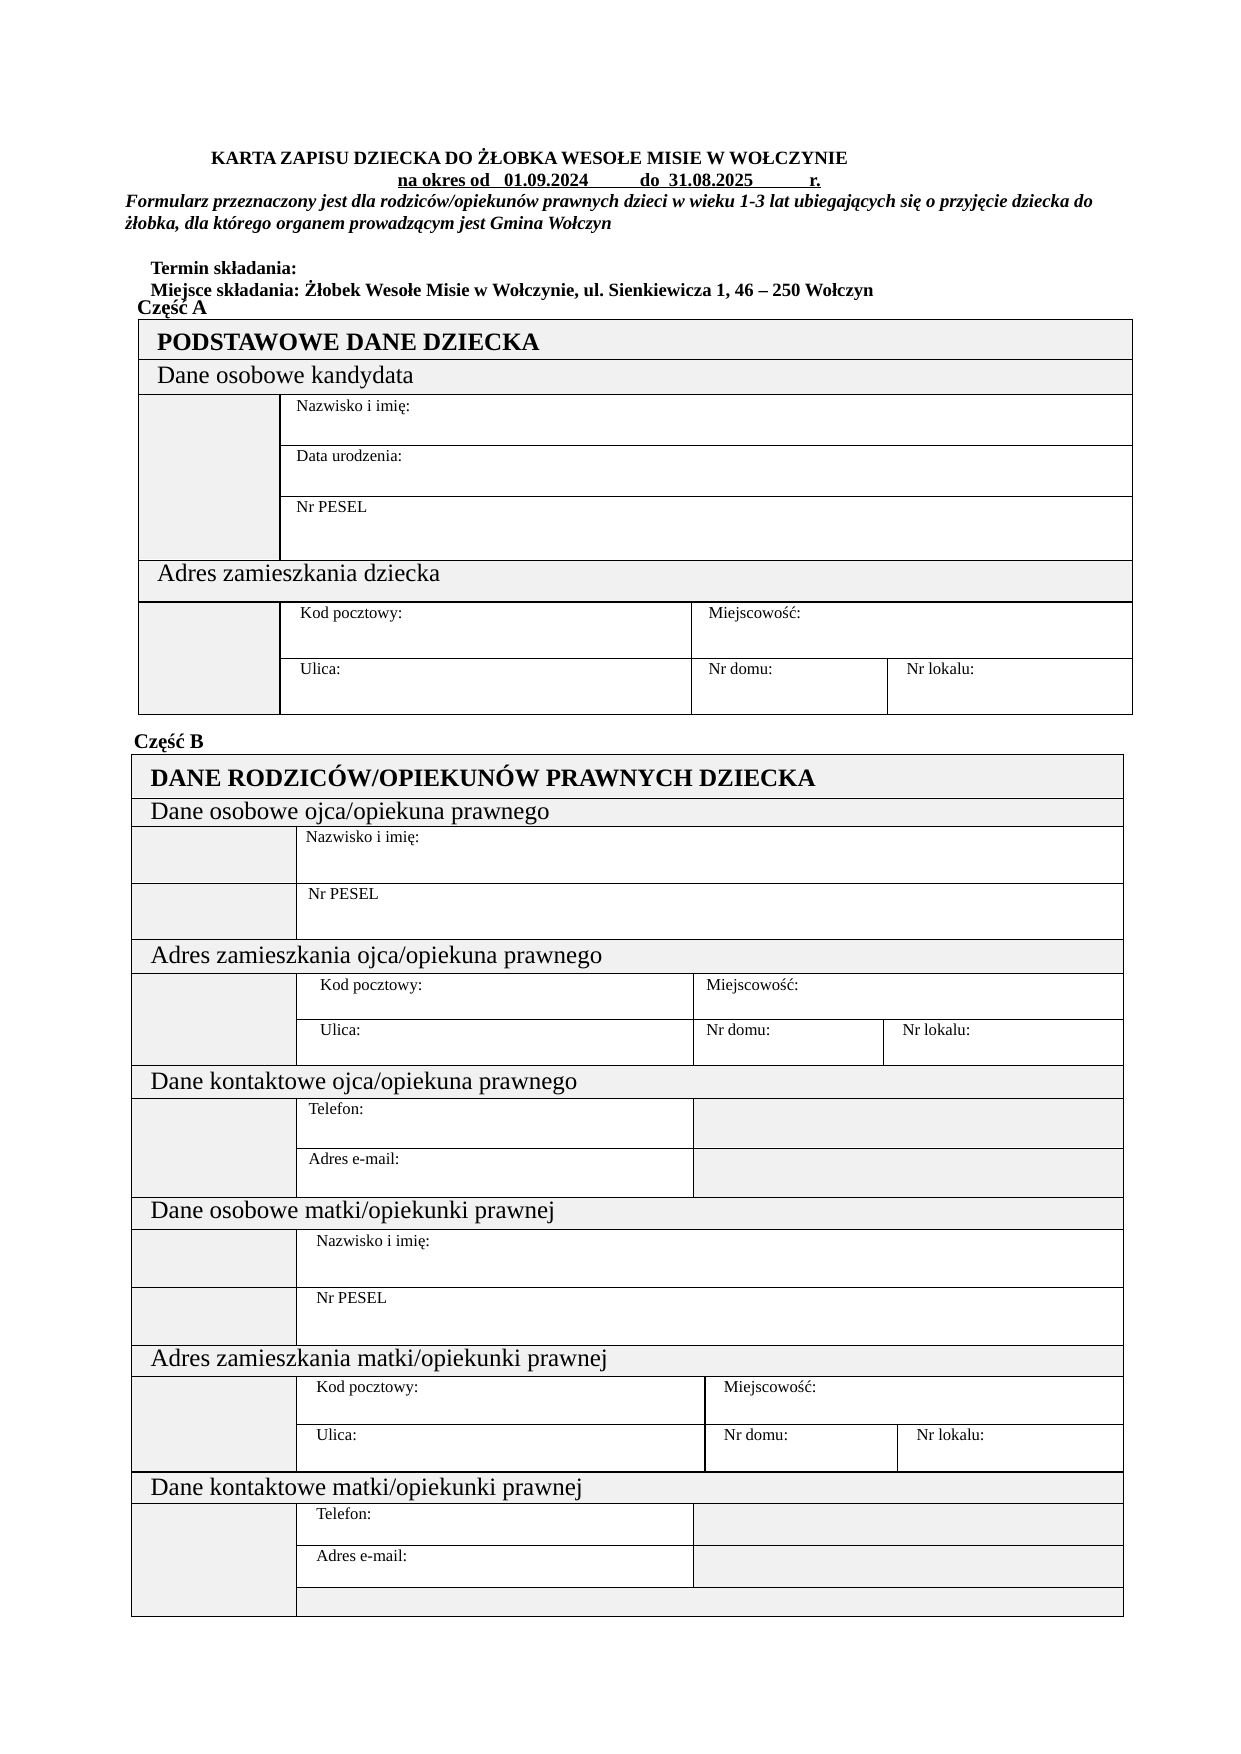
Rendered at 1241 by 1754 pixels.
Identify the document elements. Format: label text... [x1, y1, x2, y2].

subtitle Część A [137, 295, 1122, 319]
table_cell Dane osobowe ojca/opiekuna prawnego [132, 799, 1123, 826]
table_cell Ulica: [297, 1020, 693, 1065]
text Część B [118, 729, 1122, 753]
table_cell Miejscowość: [692, 603, 1132, 658]
table_cell Kod pocztowy: [297, 974, 693, 1019]
table_cell Adres zamieszkania matki/opiekunki prawnej [132, 1346, 1123, 1376]
table_cell Adres zamieszkania dziecka [139, 561, 1132, 601]
table_cell [132, 1230, 296, 1287]
table_cell Adres e-mail: [297, 1546, 693, 1587]
table_cell [694, 1425, 704, 1471]
table_cell [694, 827, 1123, 882]
table_cell Adres e-mail: [297, 1149, 693, 1197]
table_cell [694, 1504, 1123, 1545]
table_cell [694, 1230, 1123, 1287]
table_cell Nr lokalu: [888, 659, 1132, 714]
text Termin składania: [150, 257, 1112, 278]
table_cell [694, 1288, 1123, 1345]
table_header DANE RODZICÓW/OPIEKUNÓW PRAWNYCH DZIECKA [132, 755, 1123, 797]
table_cell [132, 1288, 296, 1345]
text na okres od 01.09.2024 do 31.08.2025 r. [397, 168, 1120, 190]
table_cell Nr domu: [694, 1020, 883, 1065]
text KARTA ZAPISU DZIECKA DO ŻŁOBKA WESOŁE MISIE W WOŁCZYNIE [211, 147, 1120, 168]
table_cell Telefon: [297, 1099, 693, 1147]
table_cell Nr lokalu: [884, 1020, 1123, 1065]
table_cell [132, 1504, 296, 1616]
table_cell Dane osobowe matki/opiekunki prawnej [132, 1198, 1123, 1229]
table_cell [132, 827, 296, 882]
table_cell Kod pocztowy: [281, 603, 691, 658]
table_cell [694, 1377, 704, 1424]
table_cell Ulica: [281, 659, 691, 714]
table_cell Dane kontaktowe matki/opiekunki prawnej [132, 1473, 1123, 1503]
table_cell Data urodzenia: [281, 446, 1132, 496]
table_cell Nazwisko i imię: [297, 1230, 694, 1287]
table_cell [132, 884, 296, 939]
table_cell [694, 1149, 1123, 1197]
table_cell Nr PESEL [297, 1288, 694, 1345]
text Formularz przeznaczony jest dla rodziców/opiekunów prawnych dzieci w wieku 1-3 lat ubiegających się o przyjęcie dziecka do żłobka, dla którego organem prowadzącym jest Gmina Wołczyn [125, 190, 1111, 233]
table_cell [139, 395, 279, 559]
table_cell [297, 1588, 1123, 1616]
table_cell Nr PESEL [281, 497, 1132, 559]
table_cell [132, 1099, 296, 1197]
table_cell [132, 974, 296, 1065]
table_cell [139, 603, 279, 714]
table_cell Kod pocztowy: [297, 1377, 694, 1424]
table_cell Dane kontaktowe ojca/opiekuna prawnego [132, 1066, 1123, 1098]
table_cell Nr domu: [706, 1425, 897, 1471]
table_cell Nr PESEL [297, 884, 1123, 939]
table_cell Adres zamieszkania ojca/opiekuna prawnego [132, 940, 1123, 973]
table_cell Miejscowość: [706, 1377, 1123, 1424]
table_header PODSTAWOWE DANE DZIECKA [139, 320, 1132, 359]
table_cell [694, 1099, 1123, 1147]
table_cell Ulica: [297, 1425, 694, 1471]
table_cell Nr lokalu: [898, 1425, 1123, 1471]
table_cell [694, 1546, 1123, 1587]
table_cell Nazwisko i imię: [297, 827, 694, 882]
table_cell Nr domu: [692, 659, 887, 714]
table_cell Nazwisko i imię: [281, 395, 1132, 445]
table_cell [132, 1377, 296, 1471]
table_cell Telefon: [297, 1504, 693, 1545]
table_cell Miejscowość: [694, 974, 1123, 1019]
text Miejsce składania: Żłobek Wesołe Misie w Wołczynie, ul. Sienkiewicza 1, 46 – 250 Wołczyn [150, 279, 1112, 299]
table_cell Dane osobowe kandydata [139, 360, 1132, 394]
